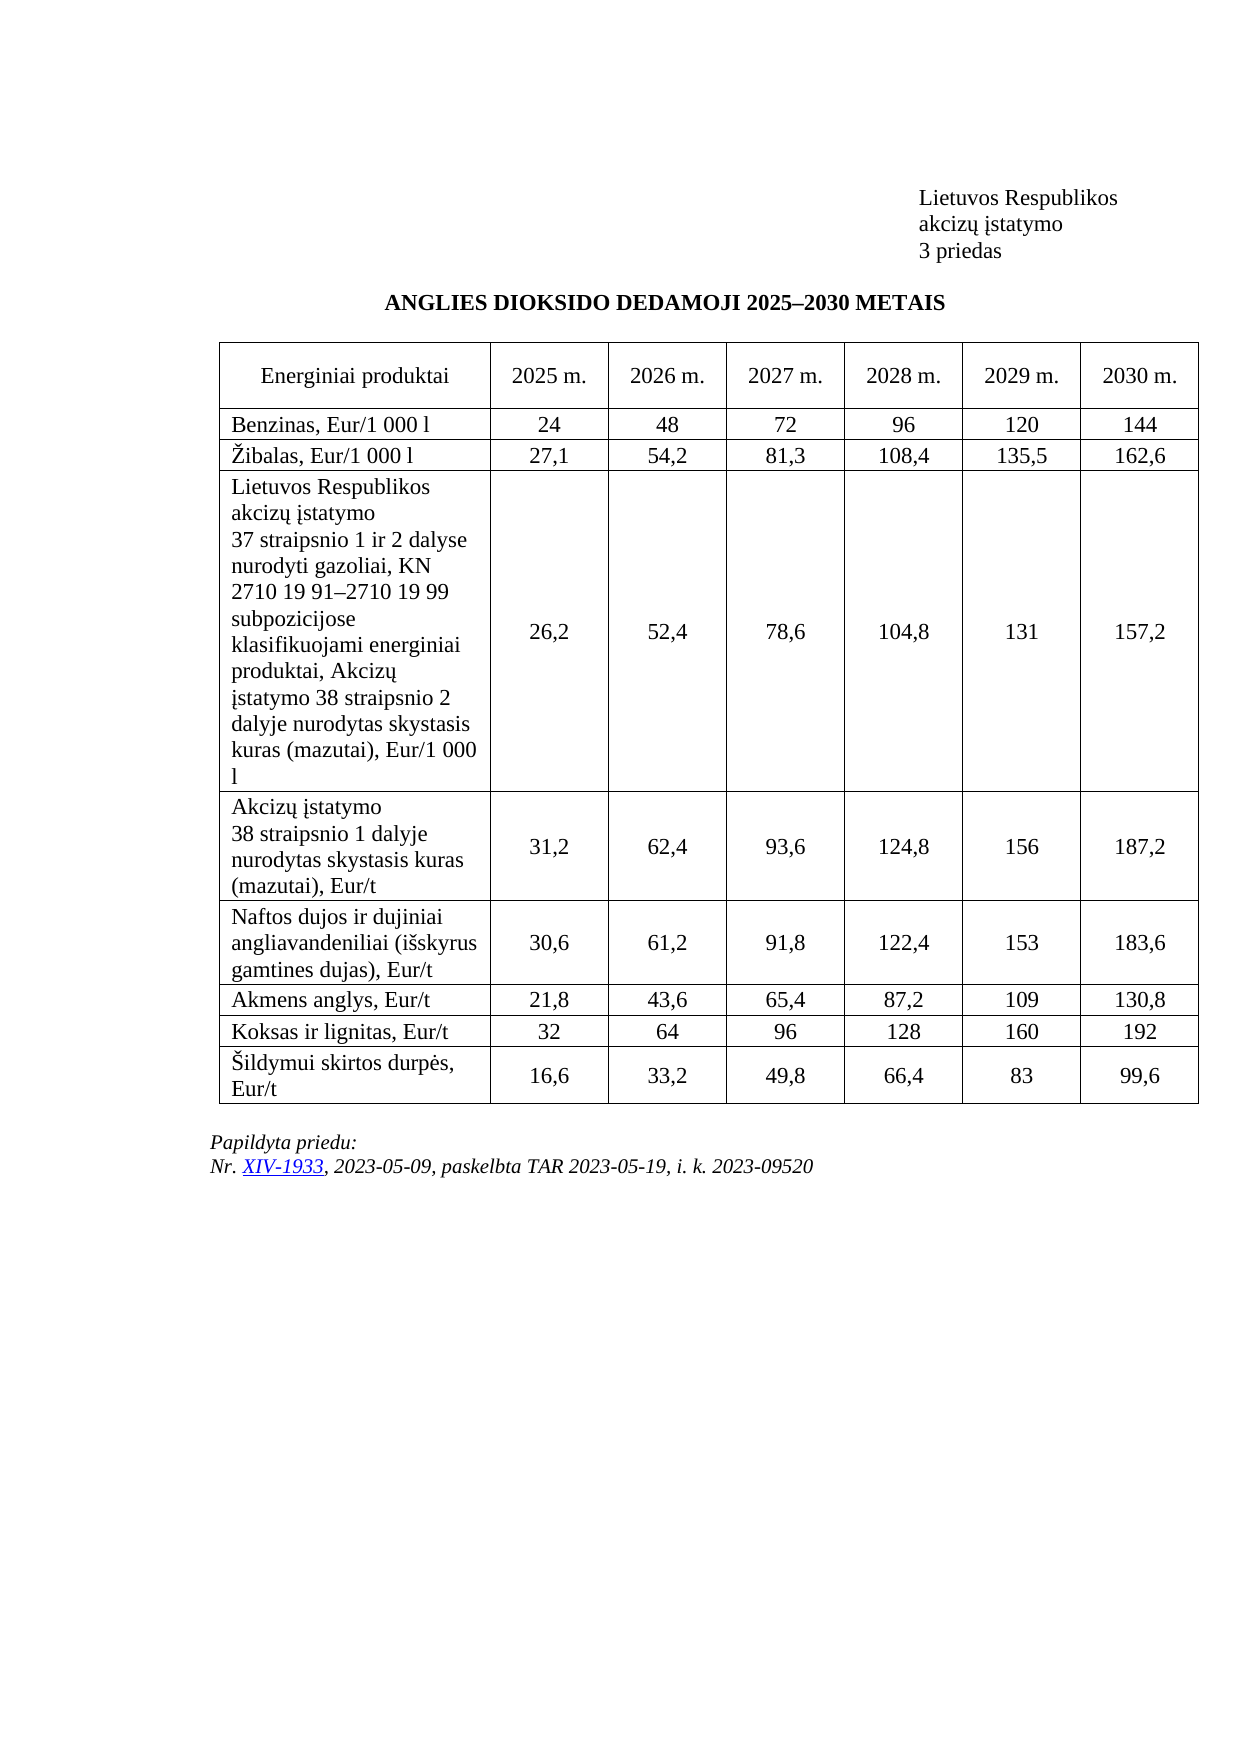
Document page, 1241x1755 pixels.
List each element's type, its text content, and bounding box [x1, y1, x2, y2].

table_cell 72 [727, 409, 844, 439]
table_cell Naftos dujos ir dujiniai angliavandeniliai (išskyrus gamtines dujas), Eur/t [220, 901, 490, 983]
table_header 2025 m. [491, 343, 608, 408]
table_cell 87,2 [845, 985, 962, 1015]
table_cell 61,2 [609, 901, 726, 983]
table_cell 187,2 [1081, 792, 1198, 900]
table_cell Akmens anglys, Eur/t [220, 985, 490, 1015]
table_cell Žibalas, Eur/1 000 l [220, 440, 490, 470]
table_cell 64 [609, 1016, 726, 1046]
table_header 2029 m. [963, 343, 1080, 408]
table_cell 83 [963, 1047, 1080, 1103]
table_cell 81,3 [727, 440, 844, 470]
text Nr. XIV-1933, 2023-05-09, paskelbta TAR 2023-05-19, i. k. 2023-09520 [210, 1154, 1120, 1178]
table_cell 48 [609, 409, 726, 439]
table_cell 120 [963, 409, 1080, 439]
table_header 2028 m. [845, 343, 962, 408]
text Lietuvos Respublikos [210, 184, 1120, 210]
table_cell 32 [491, 1016, 608, 1046]
table_cell 31,2 [491, 792, 608, 900]
table_cell 99,6 [1081, 1047, 1198, 1103]
table_cell 131 [963, 471, 1080, 791]
table_cell Šildymui skirtos durpės, Eur/t [220, 1047, 490, 1103]
table_cell 162,6 [1081, 440, 1198, 470]
table_cell 16,6 [491, 1047, 608, 1103]
table_header 2030 m. [1081, 343, 1198, 408]
table_cell 93,6 [727, 792, 844, 900]
table_cell 108,4 [845, 440, 962, 470]
text ANGLIES DIOKSIDO DEDAMOJI 2025–2030 METAIS [210, 289, 1120, 316]
table_cell 156 [963, 792, 1080, 900]
table_cell 160 [963, 1016, 1080, 1046]
table_cell 153 [963, 901, 1080, 983]
table_header 2026 m. [609, 343, 726, 408]
table_cell 52,4 [609, 471, 726, 791]
table_cell 27,1 [491, 440, 608, 470]
table_cell 157,2 [1081, 471, 1198, 791]
table_cell Akcizų įstatymo 38 straipsnio 1 dalyje nurodytas skystasis kuras (mazutai), Eur/t [220, 792, 490, 900]
table_cell 96 [727, 1016, 844, 1046]
text akcizų įstatymo [210, 210, 1120, 237]
table_cell 122,4 [845, 901, 962, 983]
table_cell 192 [1081, 1016, 1198, 1046]
table_cell 104,8 [845, 471, 962, 791]
table_cell 30,6 [491, 901, 608, 983]
table_cell 43,6 [609, 985, 726, 1015]
table_cell 91,8 [727, 901, 844, 983]
table_cell 62,4 [609, 792, 726, 900]
table_cell 65,4 [727, 985, 844, 1015]
table_cell 109 [963, 985, 1080, 1015]
table_cell 21,8 [491, 985, 608, 1015]
table_cell Lietuvos Respublikos akcizų įstatymo 37 straipsnio 1 ir 2 dalyse nurodyti gazoliai, KN 2710 19 91‒2710 19 99 subpozicijose klasifikuojami energiniai produktai, Akcizų įstatymo 38 straipsnio 2 dalyje nurodytas skystasis kuras (mazutai), Eur/1 000 l [220, 471, 490, 791]
table_cell 66,4 [845, 1047, 962, 1103]
table_header Energiniai produktai [220, 343, 490, 408]
table_cell 24 [491, 409, 608, 439]
table_cell 130,8 [1081, 985, 1198, 1015]
table_cell Koksas ir lignitas, Eur/t [220, 1016, 490, 1046]
table_cell 54,2 [609, 440, 726, 470]
table_cell 26,2 [491, 471, 608, 791]
table_header 2027 m. [727, 343, 844, 408]
table_cell 49,8 [727, 1047, 844, 1103]
table_cell 183,6 [1081, 901, 1198, 983]
table_cell 96 [845, 409, 962, 439]
table_cell 135,5 [963, 440, 1080, 470]
table_cell 144 [1081, 409, 1198, 439]
text Papildyta priedu: [210, 1130, 1120, 1154]
table_cell 124,8 [845, 792, 962, 900]
table_cell 128 [845, 1016, 962, 1046]
text 3 priedas [210, 237, 1120, 263]
table_cell 33,2 [609, 1047, 726, 1103]
table_cell 78,6 [727, 471, 844, 791]
table_cell Benzinas, Eur/1 000 l [220, 409, 490, 439]
